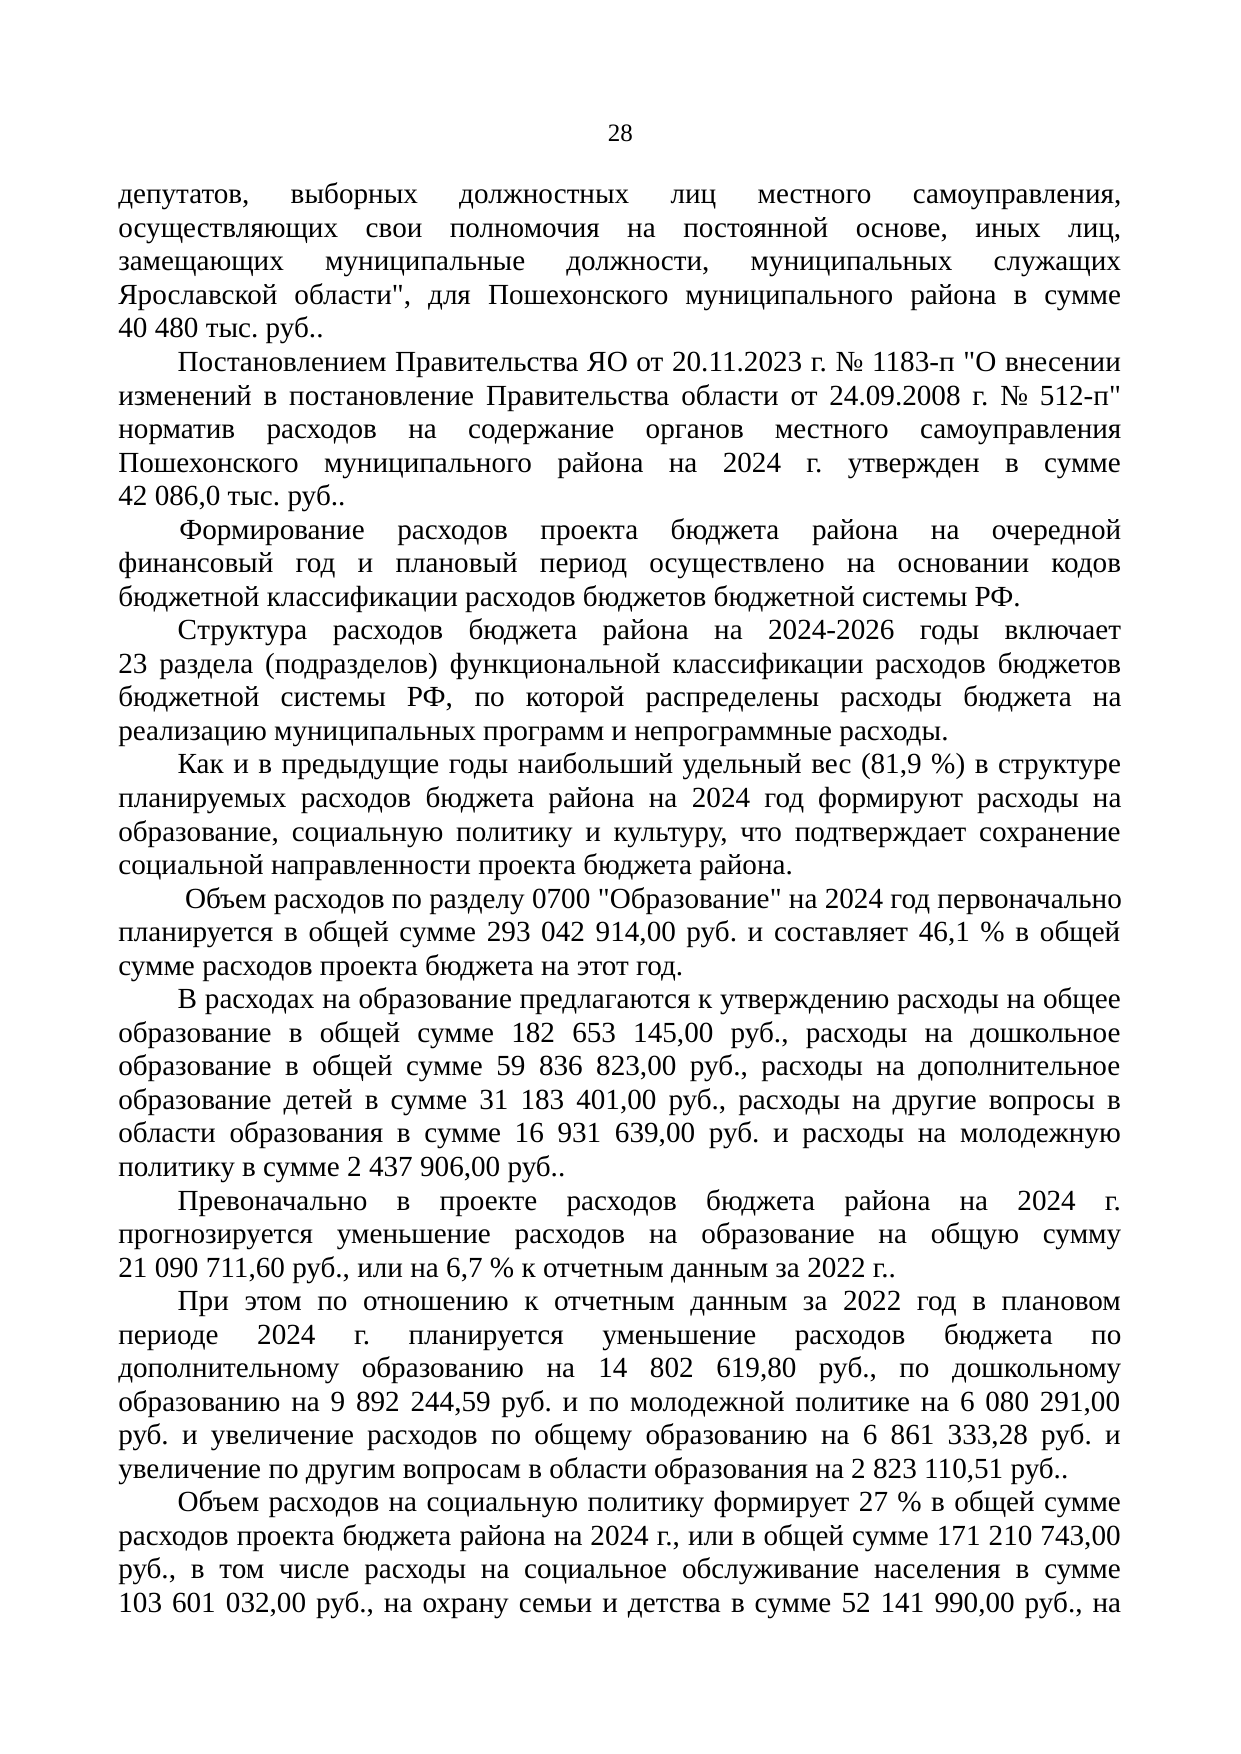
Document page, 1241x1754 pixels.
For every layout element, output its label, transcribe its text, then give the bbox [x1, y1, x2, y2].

text депутатов, выборных должностных лиц местного самоуправления, осуществляющих свои полномочия на постоянной основе, иных лиц, замещающих муниципальные должности, муниципальных служащих Ярославской области", для Пошехонского муниципального района в сумме 40 480 тыс. руб.. [118, 176, 1122, 344]
text Как и в предыдущие годы наибольший удельный вес (81,9 %) в структуре планируемых расходов бюджета района на 2024 год формируют расходы на образование, социальную политику и культуру, что подтверждает сохранение социальной направленности проекта бюджета района. [118, 747, 1122, 881]
text В расходах на образование предлагаются к утверждению расходы на общее образование в общей сумме 182 653 145,00 руб., расходы на дошкольное образование в общей сумме 59 836 823,00 руб., расходы на дополнительное образование детей в сумме 31 183 401,00 руб., расходы на другие вопросы в области образования в сумме 16 931 639,00 руб. и расходы на молодежную политику в сумме 2 437 906,00 руб.. [118, 981, 1122, 1183]
text Объем расходов по разделу 0700 "Образование" на 2024 год первоначально планируется в общей сумме 293 042 914,00 руб. и составляет 46,1 % в общей сумме расходов проекта бюджета на этот год. [118, 881, 1122, 981]
text Формирование расходов проекта бюджета района на очередной финансовый год и плановый период осуществлено на основании кодов бюджетной классификации расходов бюджетов бюджетной системы РФ. [118, 512, 1122, 612]
text Объем расходов на социальную политику формирует 27 % в общей сумме расходов проекта бюджета района на 2024 г., или в общей сумме 171 210 743,00 руб., в том числе расходы на социальное обслуживание населения в сумме 103 601 032,00 руб., на охрану семьи и детства в сумме 52 141 990,00 руб., на [118, 1484, 1122, 1619]
text Структура расходов бюджета района на 2024-2026 годы включает 23 раздела (подразделов) функциональной классификации расходов бюджетов бюджетной системы РФ, по которой распределены расходы бюджета на реализацию муниципальных программ и непрограммные расходы. [118, 612, 1122, 747]
text При этом по отношению к отчетным данным за 2022 год в плановом периоде 2024 г. планируется уменьшение расходов бюджета по дополнительному образованию на 14 802 619,80 руб., по дошкольному образованию на 9 892 244,59 руб. и по молодежной политике на 6 080 291,00 руб. и увеличение расходов по общему образованию на 6 861 333,28 руб. и увеличение по другим вопросам в области образования на 2 823 110,51 руб.. [118, 1283, 1122, 1484]
text Постановлением Правительства ЯО от 20.11.2023 г. № 1183-п "О внесении изменений в постановление Правительства области от 24.09.2008 г. № 512-п" норматив расходов на содержание органов местного самоуправления Пошехонского муниципального района на 2024 г. утвержден в сумме 42 086,0 тыс. руб.. [118, 344, 1122, 512]
text Превоначально в проекте расходов бюджета района на 2024 г. прогнозируется уменьшение расходов на образование на общую сумму 21 090 711,60 руб., или на 6,7 % к отчетным данным за 2022 г.. [118, 1183, 1122, 1283]
